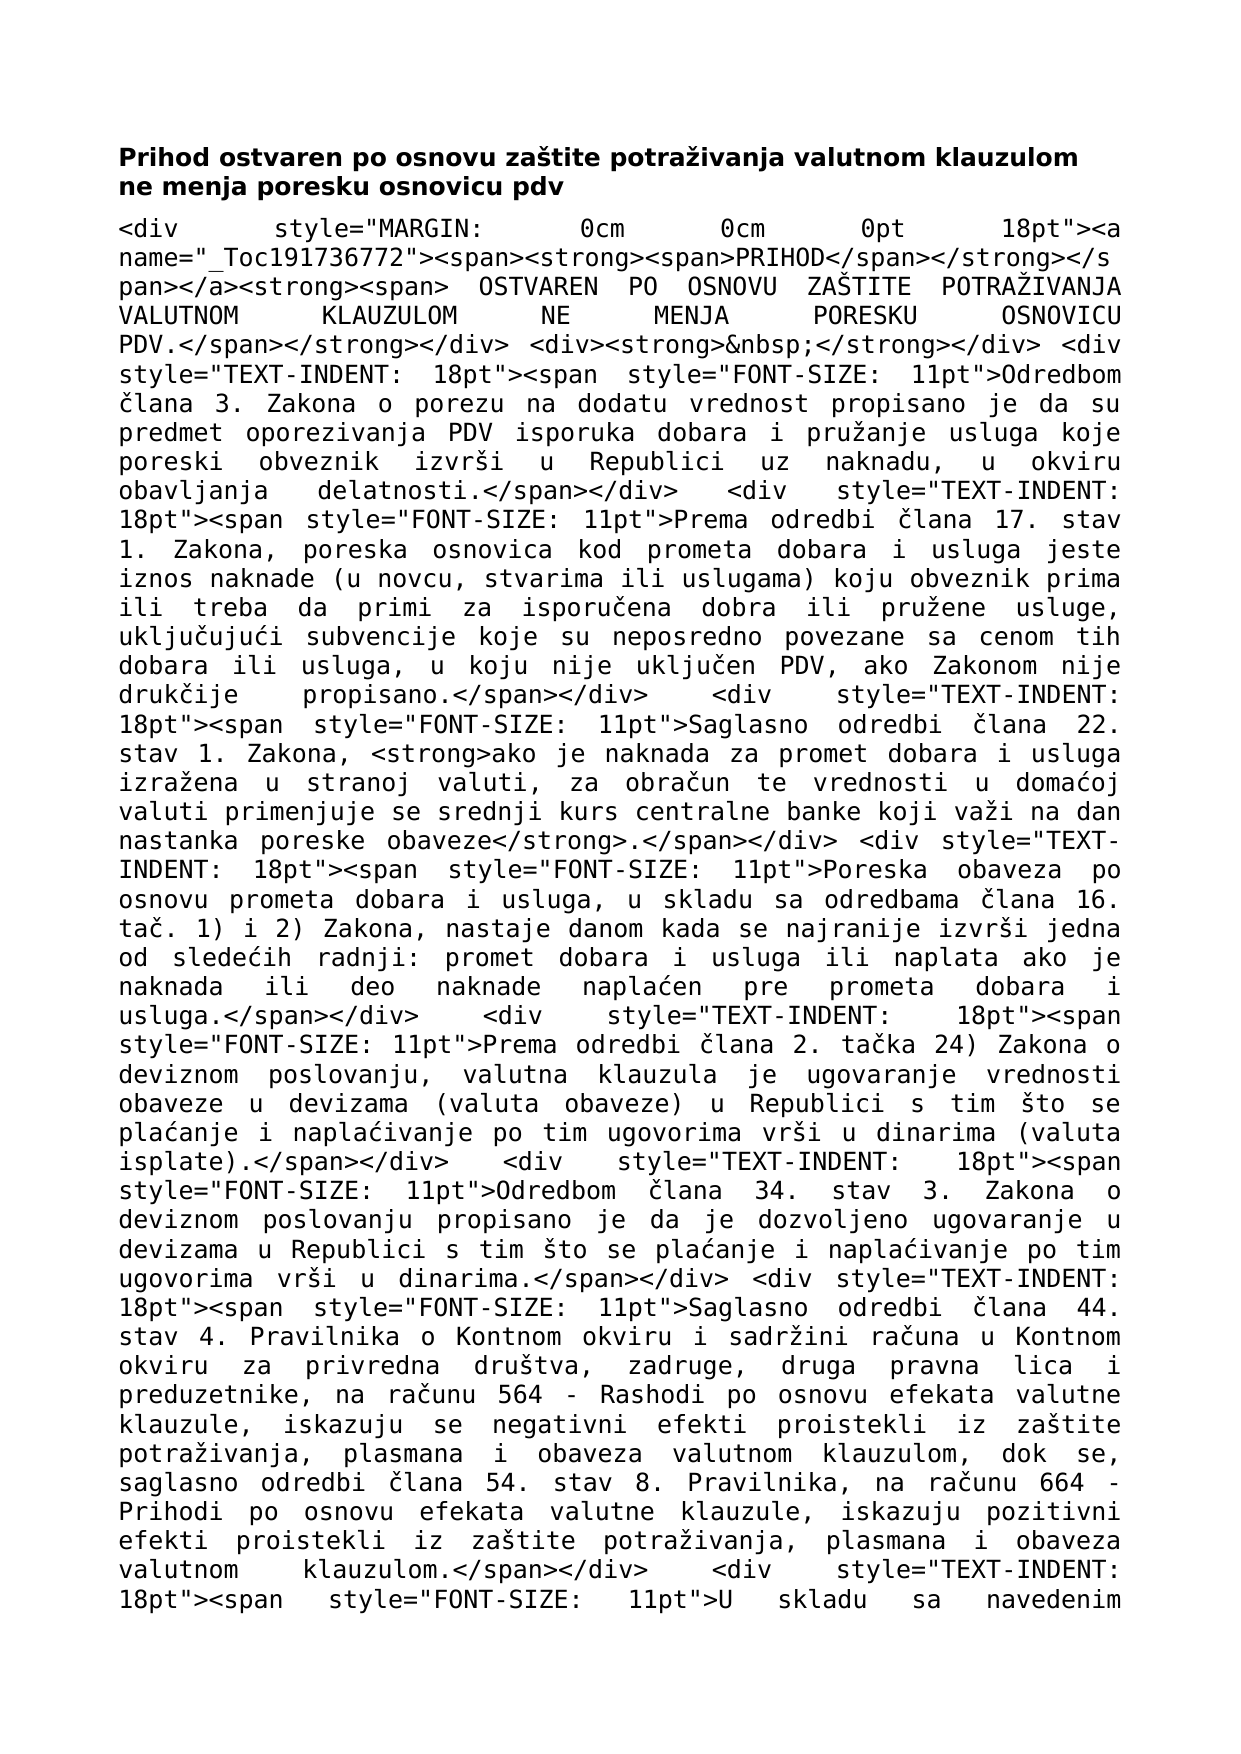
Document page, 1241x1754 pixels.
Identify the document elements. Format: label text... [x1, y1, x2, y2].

text <div style="MARGIN: 0cm 0cm 0pt 18pt"><a name="_Toc191736772"><span><strong><span>PRIHOD</span></strong></span></a><strong><span> OSTVAREN PO OSNOVU ZAŠTITE POTRAŽIVANJA VALUTNOM KLAUZULOM NE MENJA PORESKU OSNOVICU PDV.</span></strong></div> <div><strong>&nbsp;</strong></div> <div style="TEXT-INDENT: 18pt"><span style="FONT-SIZE: 11pt">Odredbom člana 3. Zakona o porezu na dodatu vrednost propisano je da su predmet oporezivanja PDV isporuka dobara i pružanje usluga koje poreski obveznik izvrši u Republici uz naknadu, u okviru obavljanja delatnosti.</span></div> <div style="TEXT-INDENT: 18pt"><span style="FONT-SIZE: 11pt">Prema odredbi člana 17. stav 1. Zakona, poreska osnovica kod prometa dobara i usluga jeste iznos naknade (u novcu, stvarima ili uslugama) koju obveznik prima ili treba da primi za isporučena dobra ili pružene usluge, uključujući subvencije koje su neposredno povezane sa cenom tih dobara ili usluga, u koju nije uključen PDV, ako Zakonom nije drukčije propisano.</span></div> <div style="TEXT-INDENT: 18pt"><span style="FONT-SIZE: 11pt">Saglasno odredbi člana 22. stav 1. Zakona, <strong>ako je naknada za promet dobara i usluga izražena u stranoj valuti, za obračun te vrednosti u domaćoj valuti primenjuje se srednji kurs centralne banke koji važi na dan nastanka poreske obaveze</strong>.</span></div> <div style="TEXT-INDENT: 18pt"><span style="FONT-SIZE: 11pt">Poreska obaveza po osnovu prometa dobara i usluga, u skladu sa odredbama člana 16. tač. 1) i 2) Zakona, nastaje danom kada se najranije izvrši jedna od sledećih radnji: promet dobara i usluga ili naplata ako je naknada ili deo naknade naplaćen pre prometa dobara i usluga.</span></div> <div style="TEXT-INDENT: 18pt"><span style="FONT-SIZE: 11pt">Prema odredbi člana 2. tačka 24) Zakona o deviznom poslovanju, valutna klauzula je ugovaranje vrednosti obaveze u devizama (valuta obaveze) u Republici s tim što se plaćanje i naplaćivanje po tim ugovorima vrši u dinarima (valuta isplate).</span></div> <div style="TEXT-INDENT: 18pt"><span style="FONT-SIZE: 11pt">Odredbom člana 34. stav 3. Zakona o deviznom poslovanju propisano je da je dozvoljeno ugovaranje u devizama u Republici s tim što se plaćanje i naplaćivanje po tim ugovorima vrši u dinarima.</span></div> <div style="TEXT-INDENT: 18pt"><span style="FONT-SIZE: 11pt">Saglasno odredbi člana 44. stav 4. Pravilnika o Kontnom okviru i sadržini računa u Kontnom okviru za privredna društva, zadruge, druga pravna lica i preduzetnike, na računu 564 - Rashodi po osnovu efekata valutne klauzule, iskazuju se negativni efekti proistekli iz zaštite potraživanja, plasmana i obaveza valutnom klauzulom, dok se, saglasno odredbi člana 54. stav 8. Pravilnika, na računu 664 - Prihodi po osnovu efekata valutne klauzule, iskazuju pozitivni efekti proistekli iz zaštite potraživanja, plasmana i obaveza valutnom klauzulom.</span></div> <div style="TEXT-INDENT: 18pt"><span style="FONT-SIZE: 11pt">U skladu sa navedenim [118, 214, 1122, 1614]
subtitle Prihod ostvaren po osnovu zaštite potraživanja valutnom klauzulom ne menja poresku osnovicu pdv [118, 143, 1122, 201]
